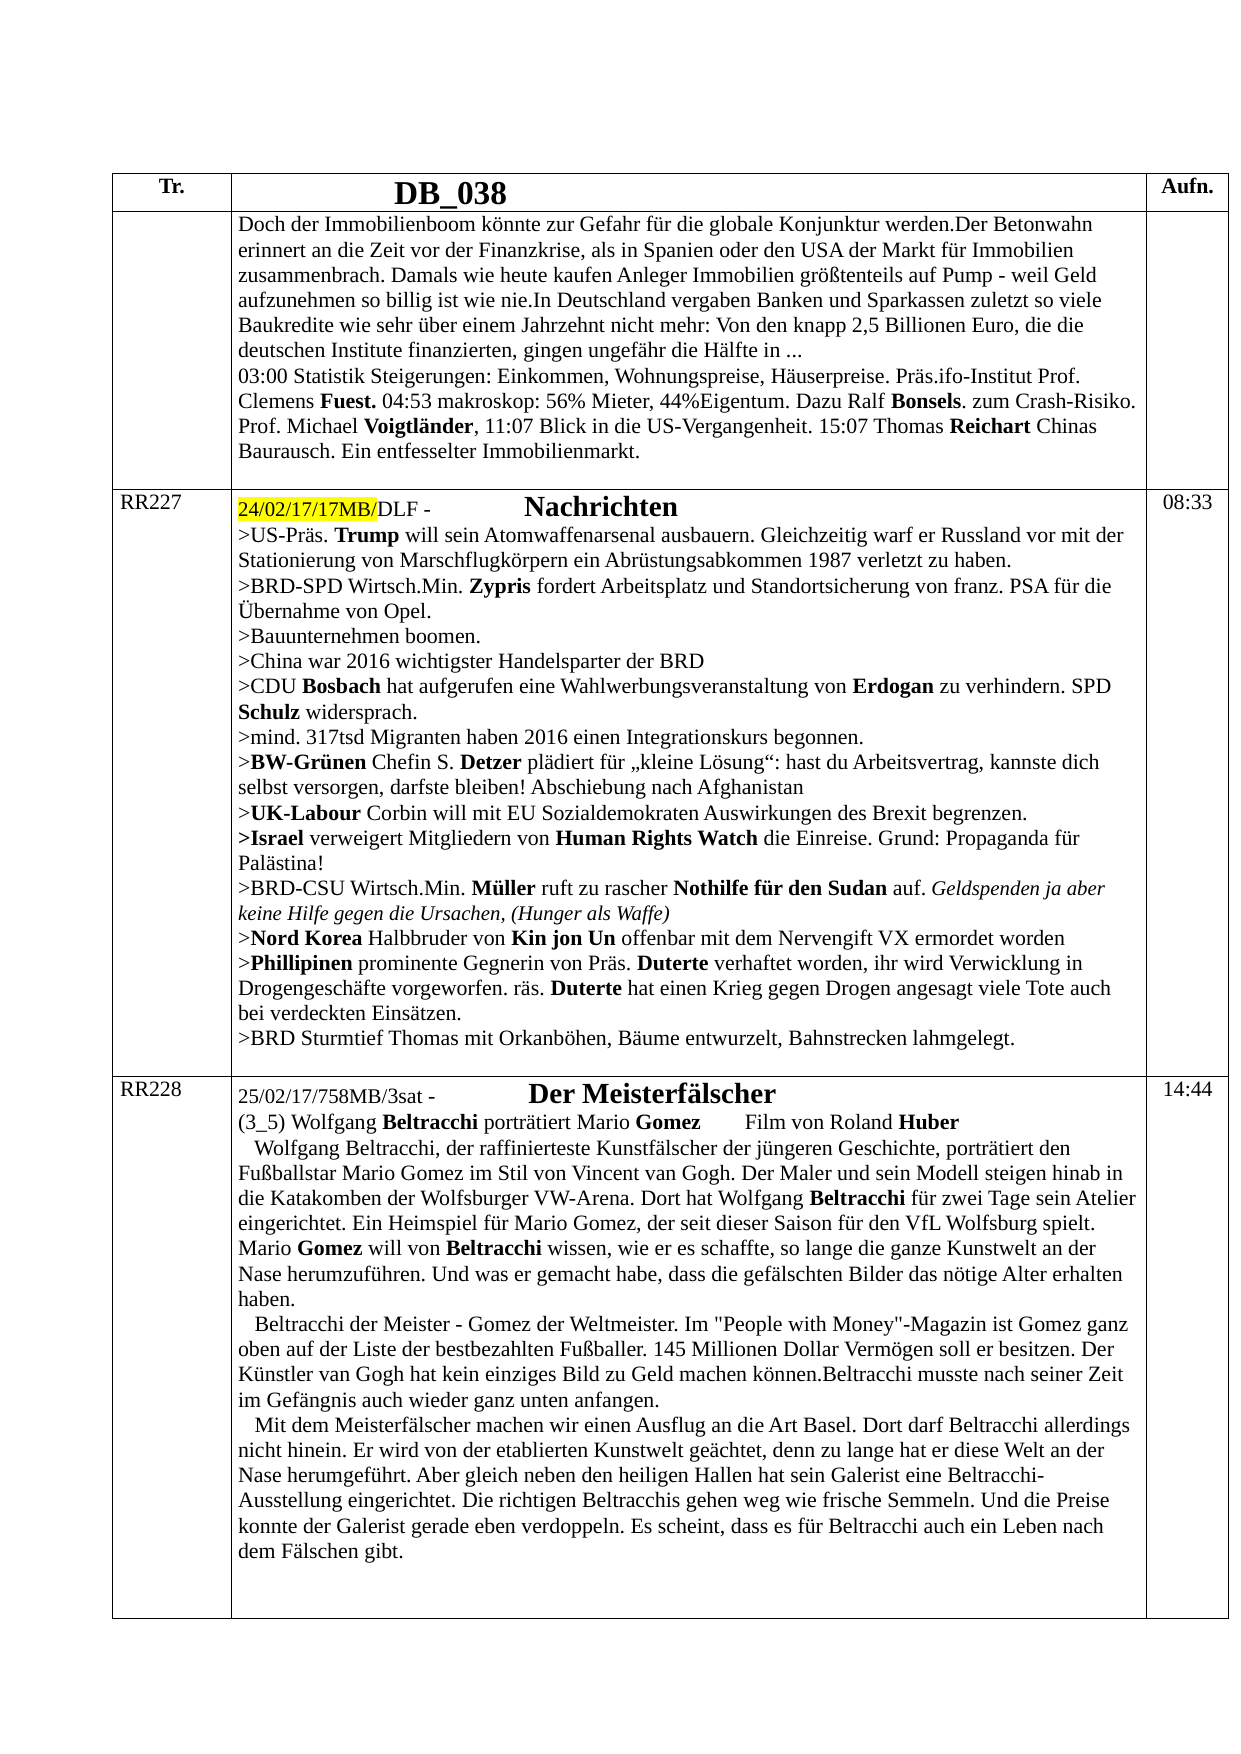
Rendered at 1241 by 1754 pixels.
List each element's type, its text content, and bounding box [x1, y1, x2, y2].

table_header DB_038 [232, 174, 1146, 211]
table_cell 24/02/17/17MB/DLF - Nachrichten >US-Präs. Trump will sein Atomwaffenarsenal ausbauern. Gleichzeitig warf er Russland vor mit der Stationierung von Marschflugkörpern ein Abrüstungsabkommen 1987 verletzt zu haben. >BRD-SPD Wirtsch.Min. Zypris fordert Arbeitsplatz und Standortsicherung von franz. PSA für die Übernahme von Opel. >Bauunternehmen boomen. >China war 2016 wichtigster Handelsparter der BRD >CDU Bosbach hat aufgerufen eine Wahlwerbungsveranstaltung von Erdogan zu verhindern. SPD Schulz widersprach. >mind. 317tsd Migranten haben 2016 einen Integrationskurs begonnen. >BW-Grünen Chefin S. Detzer plädiert für „kleine Lösung“: hast du Arbeitsvertrag, kannste dich selbst versorgen, darfste bleiben! Abschiebung nach Afghanistan >UK-Labour Corbin will mit EU Sozialdemokraten Auswirkungen des Brexit begrenzen. >Israel verweigert Mitgliedern von Human Rights Watch die Einreise. Grund: Propaganda für Palästina! >BRD-CSU Wirtsch.Min. Müller ruft zu rascher Nothilfe für den Sudan auf. Geldspenden ja aber keine Hilfe gegen die Ursachen, (Hunger als Waffe) >Nord Korea Halbbruder von Kin jon Un offenbar mit dem Nervengift VX ermordet worden >Phillipinen prominente Gegnerin von Präs. Duterte verhaftet worden, ihr wird Verwicklung in Drogengeschäfte vorgeworfen. räs. Duterte hat einen Krieg gegen Drogen angesagt viele Tote auch bei verdeckten Einsätzen. >BRD Sturmtief Thomas mit Orkanböhen, Bäume entwurzelt, Bahnstrecken lahmgelegt. [232, 490, 1146, 1076]
table_cell [113, 212, 231, 489]
table_cell Doch der Immobilienboom könnte zur Gefahr für die globale Konjunktur werden.Der Betonwahn erinnert an die Zeit vor der Finanzkrise, als in Spanien oder den USA der Markt für Immobilien zusammenbrach. Damals wie heute kaufen Anleger Immobilien größtenteils auf Pump - weil Geld aufzunehmen so billig ist wie nie.In Deutschland vergaben Banken und Sparkassen zuletzt so viele Baukredite wie sehr über einem Jahrzehnt nicht mehr: Von den knapp 2,5 Billionen Euro, die die deutschen Institute finanzierten, gingen ungefähr die Hälfte in ... 03:00 Statistik Steigerungen: Einkommen, Wohnungspreise, Häuserpreise. Präs.ifo-Institut Prof. Clemens Fuest. 04:53 makroskop: 56% Mieter, 44%Eigentum. Dazu Ralf Bonsels. zum Crash-Risiko. Prof. Michael Voigtländer, 11:07 Blick in die US-Vergangenheit. 15:07 Thomas Reichart Chinas Baurausch. Ein entfesselter Immobilienmarkt. [232, 212, 1146, 489]
table_header Tr. [113, 174, 231, 211]
table_cell [1147, 212, 1228, 489]
table_cell RR227 [113, 490, 231, 1076]
table_cell 08:33 [1147, 490, 1228, 1076]
table_cell 14:44 [1147, 1077, 1228, 1618]
table_header Aufn. [1147, 174, 1228, 211]
table_cell 25/02/17/758MB/3sat - Der Meisterfälscher (3_5) Wolfgang Beltracchi porträtiert Mario Gomez Film von Roland Huber Wolfgang Beltracchi, der raffinierteste Kunstfälscher der jüngeren Geschichte, porträtiert den Fußballstar Mario Gomez im Stil von Vincent van Gogh. Der Maler und sein Modell steigen hinab in die Katakomben der Wolfsburger VW-Arena. Dort hat Wolfgang Beltracchi für zwei Tage sein Atelier eingerichtet. Ein Heimspiel für Mario Gomez, der seit dieser Saison für den VfL Wolfsburg spielt. Mario Gomez will von Beltracchi wissen, wie er es schaffte, so lange die ganze Kunstwelt an der Nase herumzuführen. Und was er gemacht habe, dass die gefälschten Bilder das nötige Alter erhalten haben. Beltracchi der Meister - Gomez der Weltmeister. Im "People with Money"-Magazin ist Gomez ganz oben auf der Liste der bestbezahlten Fußballer. 145 Millionen Dollar Vermögen soll er besitzen. Der Künstler van Gogh hat kein einziges Bild zu Geld machen können.Beltracchi musste nach seiner Zeit im Gefängnis auch wieder ganz unten anfangen. Mit dem Meisterfälscher machen wir einen Ausflug an die Art Basel. Dort darf Beltracchi allerdings nicht hinein. Er wird von der etablierten Kunstwelt geächtet, denn zu lange hat er diese Welt an der Nase herumgeführt. Aber gleich neben den heiligen Hallen hat sein Galerist eine Beltracchi-Ausstellung eingerichtet. Die richtigen Beltracchis gehen weg wie frische Semmeln. Und die Preise konnte der Galerist gerade eben verdoppeln. Es scheint, dass es für Beltracchi auch ein Leben nach dem Fälschen gibt. [232, 1077, 1146, 1618]
table_cell RR228 [113, 1077, 231, 1618]
